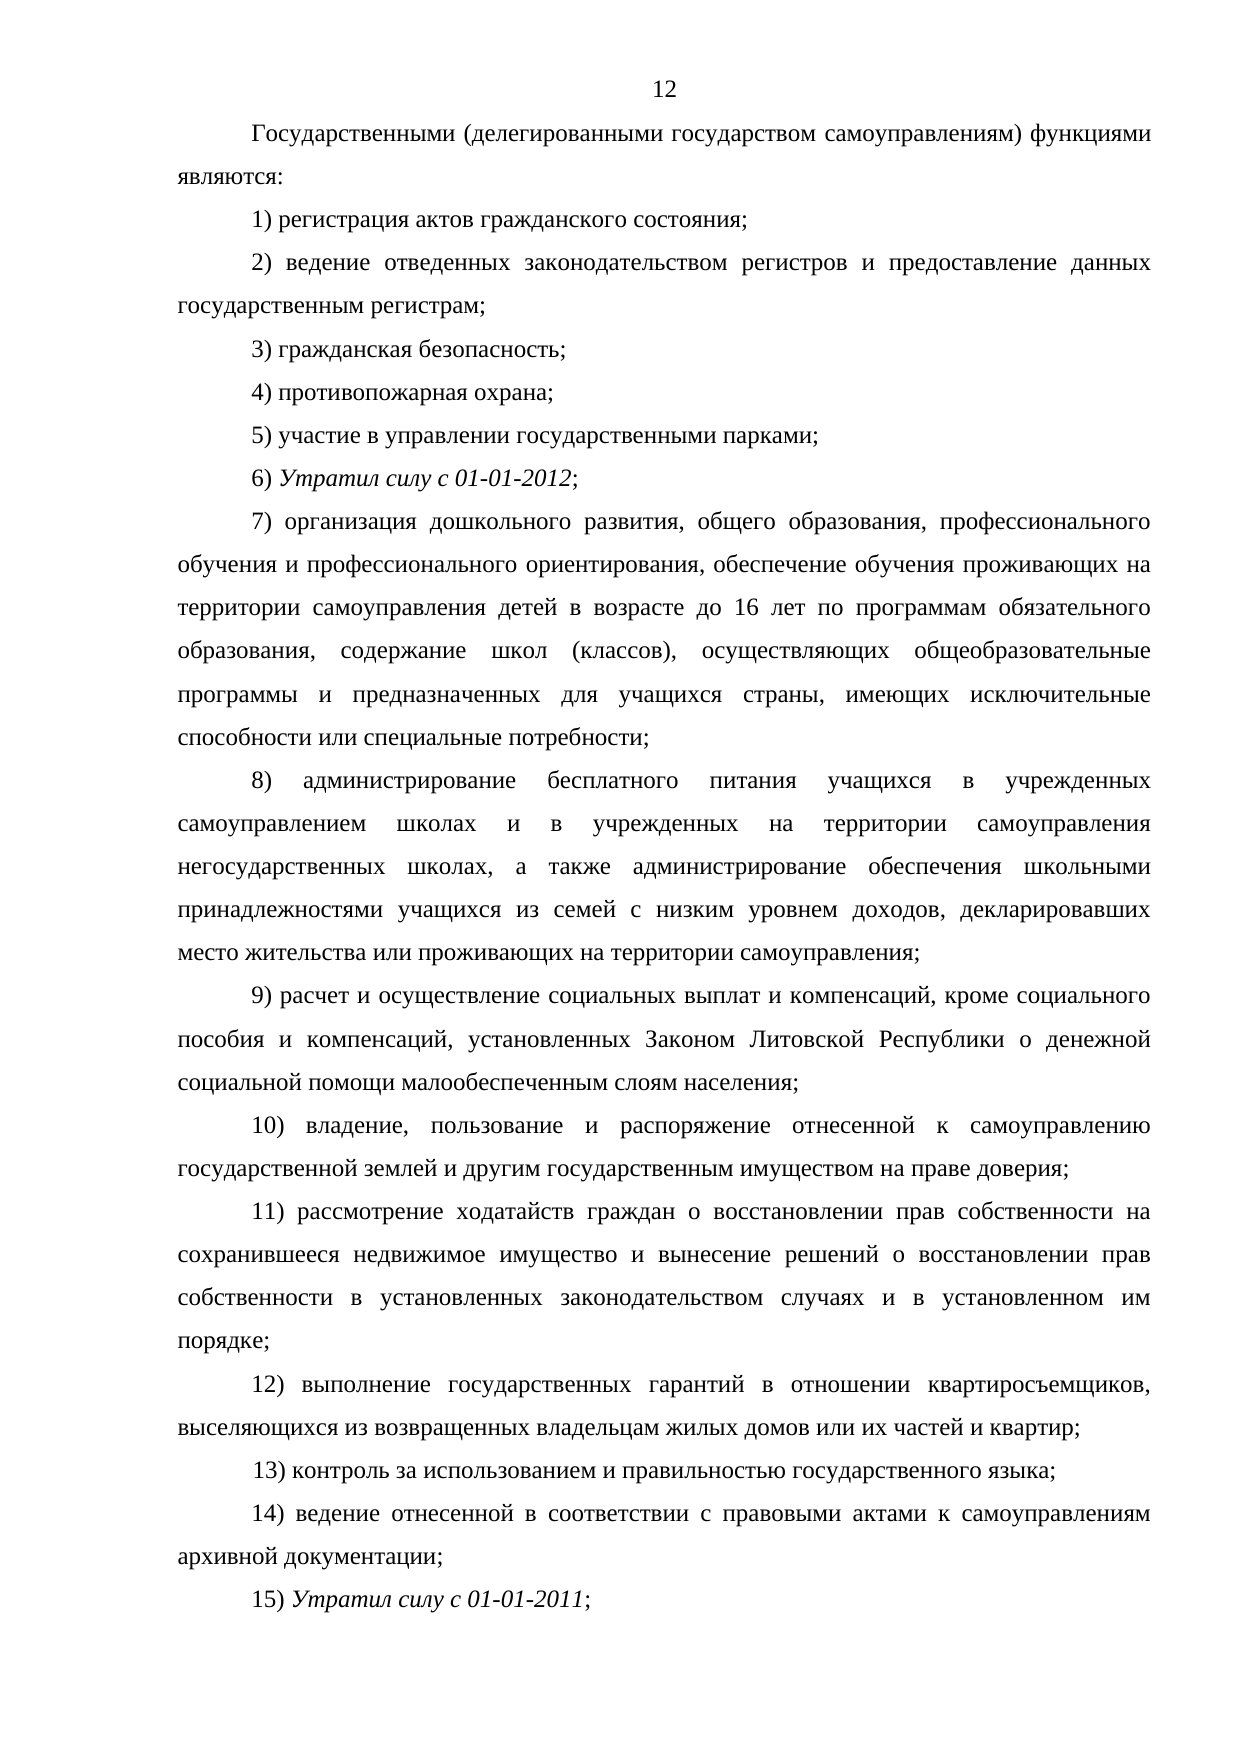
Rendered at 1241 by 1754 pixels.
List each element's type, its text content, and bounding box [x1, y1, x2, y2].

text 7) организация дошкольного развития, общего образования, профессионального обучения и профессионального ориентирования, обеспечение обучения проживающих на территории самоуправления детей в возрасте до 16 лет по программам обязательного образования, содержание школ (классов), осуществляющих общеобразовательные программы и предназначенных для учащихся страны, имеющих исключительные способности или специальные потребности; [177, 506, 1152, 751]
text 10) владение, пользование и распоряжение отнесенной к самоуправлению государственной землей и другим государственным имуществом на праве доверия; [177, 1110, 1152, 1182]
text 12) выполнение государственных гарантий в отношении квартиросъемщиков, выселяющихся из возвращенных владельцам жилых домов или их частей и квартир; [177, 1369, 1152, 1441]
text 2) ведение отведенных законодательством регистров и предоставление данных государственным регистрам; [177, 247, 1152, 319]
text 13) контроль за использованием и правильностью государственного языка; [177, 1455, 1152, 1484]
text 3) гражданская безопасность; [177, 334, 1152, 362]
text 9) расчет и осуществление социальных выплат и компенсаций, кроме социального пособия и компенсаций, установленных Законом Литовской Республики о денежной социальной помощи малообеспеченным слоям населения; [177, 981, 1152, 1096]
text 1) регистрация актов гражданского состояния; [177, 204, 1152, 233]
text 8) администрирование бесплатного питания учащихся в учрежденных самоуправлением школах и в учрежденных на территории самоуправления негосударственных школах, а также администрирование обеспечения школьными принадлежностями учащихся из семей с низким уровнем доходов, декларировавших место жительства или проживающих на территории самоуправления; [177, 765, 1152, 966]
text 15) Утратил силу с 01-01-2011; [177, 1584, 1152, 1613]
text 6) Утратил силу с 01-01-2012; [177, 463, 1152, 492]
text 4) противопожарная охрана; [177, 377, 1152, 406]
text 14) ведение отнесенной в соответствии с правовыми актами к самоуправлениям архивной документации; [177, 1498, 1152, 1570]
text 5) участие в управлении государственными парками; [177, 420, 1152, 449]
text 11) рассмотрение ходатайств граждан о восстановлении прав собственности на сохранившееся недвижимое имущество и вынесение решений о восстановлении прав собственности в установленных законодательством случаях и в установленном им порядке; [177, 1196, 1152, 1354]
text Государственными (делегированными государством самоуправлениям) функциями являются: [177, 118, 1152, 190]
